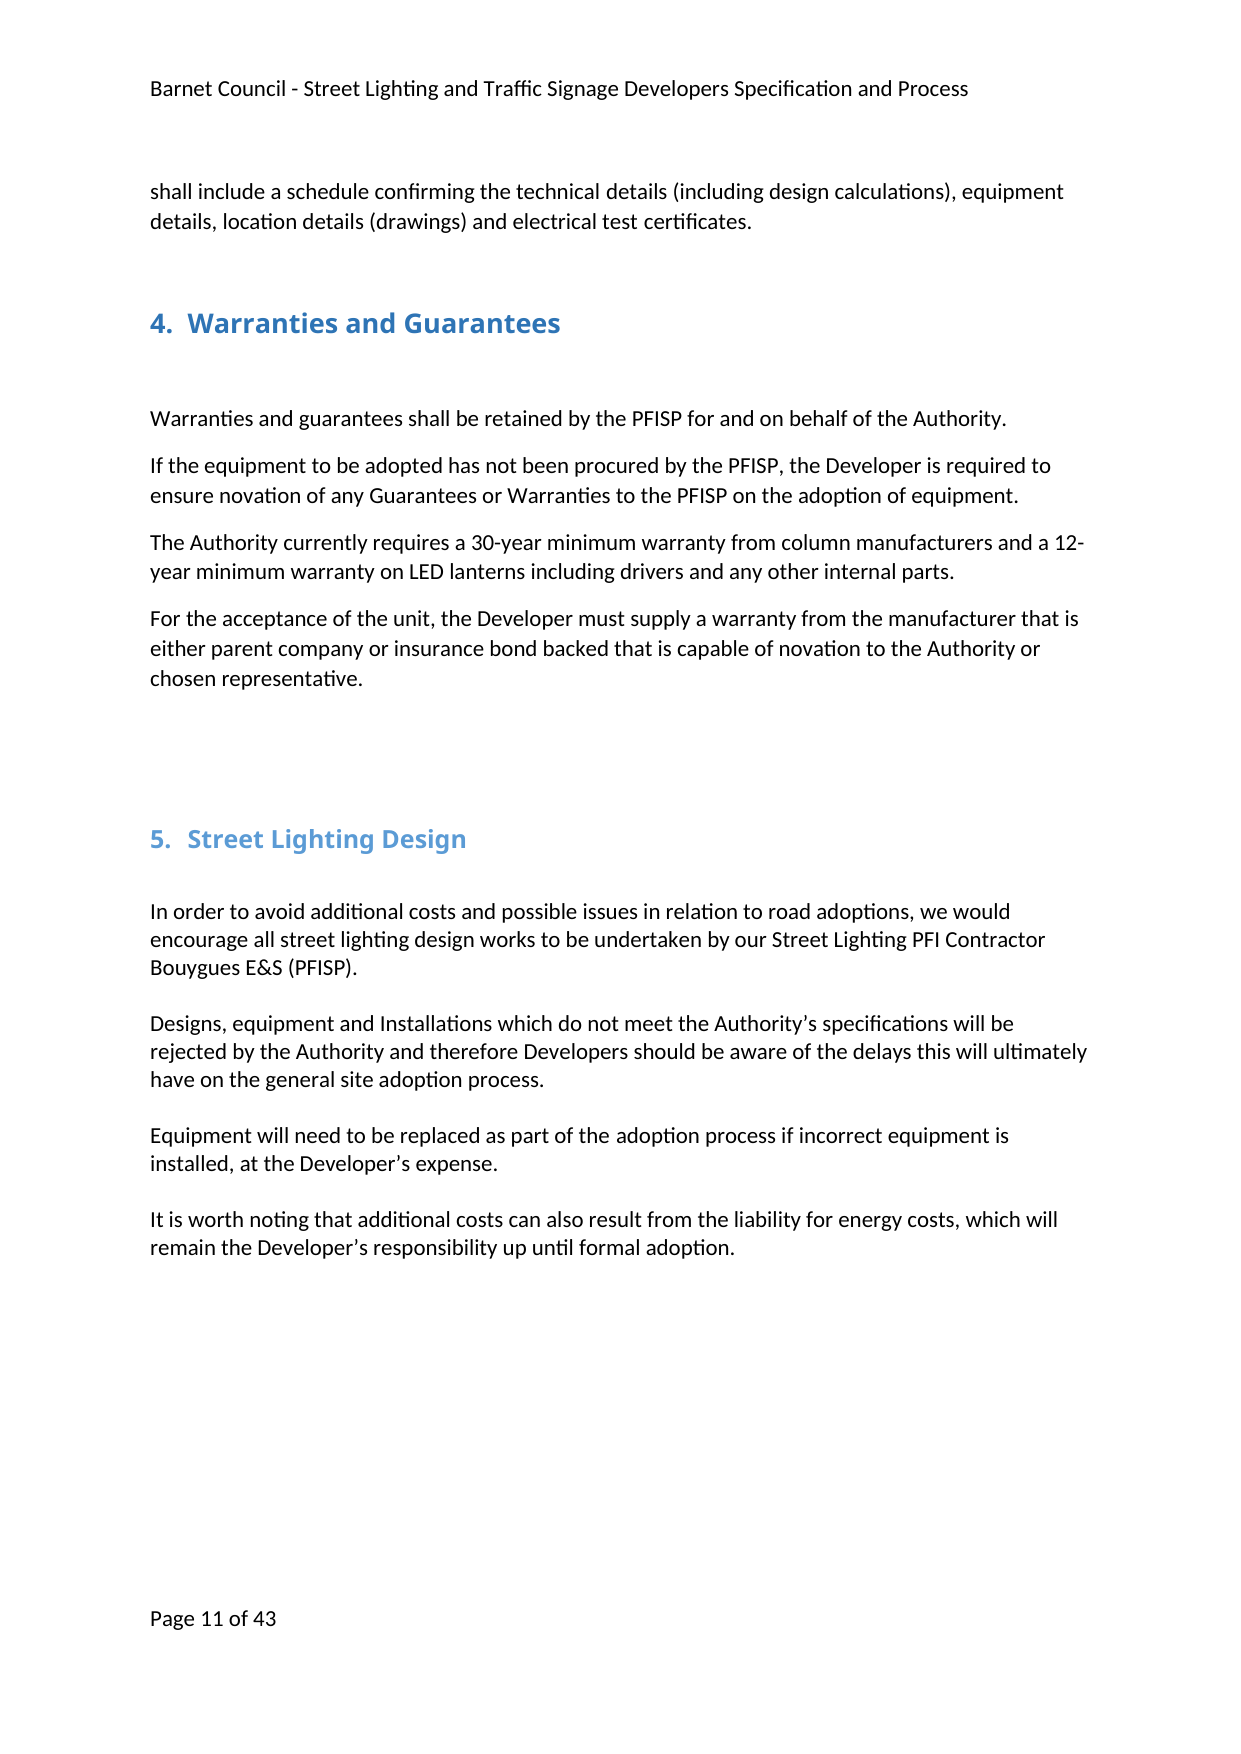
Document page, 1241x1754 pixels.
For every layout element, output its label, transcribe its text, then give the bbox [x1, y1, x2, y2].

text Equipment will need to be replaced as part of the adoption process if incorrect equipment is installed, at the Developer’s expense. [150, 1121, 1090, 1177]
text It is worth noting that additional costs can also result from the liability for energy costs, which will remain the Developer’s responsibility up until formal adoption. [150, 1205, 1090, 1261]
text For the acceptance of the unit, the Developer must supply a warranty from the manufacturer that is either parent company or insurance bond backed that is capable of novation to the Authority or chosen representative. [150, 604, 1090, 692]
text If the equipment to be adopted has not been procured by the PFISP, the Developer is required to ensure novation of any Guarantees or Warranties to the PFISP on the adoption of equipment. [150, 451, 1090, 509]
text Warranties and guarantees shall be retained by the PFISP for and on behalf of the Authority. [150, 404, 1090, 433]
text shall include a schedule confirming the technical details (including design calculations), equipment details, location details (drawings) and electrical test certificates. [150, 177, 1090, 235]
text In order to avoid additional costs and possible issues in relation to road adoptions, we would encourage all street lighting design works to be undertaken by our Street Lighting PFI Contractor Bouygues E&S (PFISP). [150, 897, 1090, 981]
subtitle Street Lighting Design [150, 822, 1090, 856]
subtitle Warranties and Guarantees [150, 304, 1090, 341]
text The Authority currently requires a 30-year minimum warranty from column manufacturers and a 12-year minimum warranty on LED lanterns including drivers and any other internal parts. [150, 528, 1090, 586]
text Designs, equipment and Installations which do not meet the Authority’s specifications will be rejected by the Authority and therefore Developers should be aware of the delays this will ultimately have on the general site adoption process. [150, 1009, 1090, 1093]
